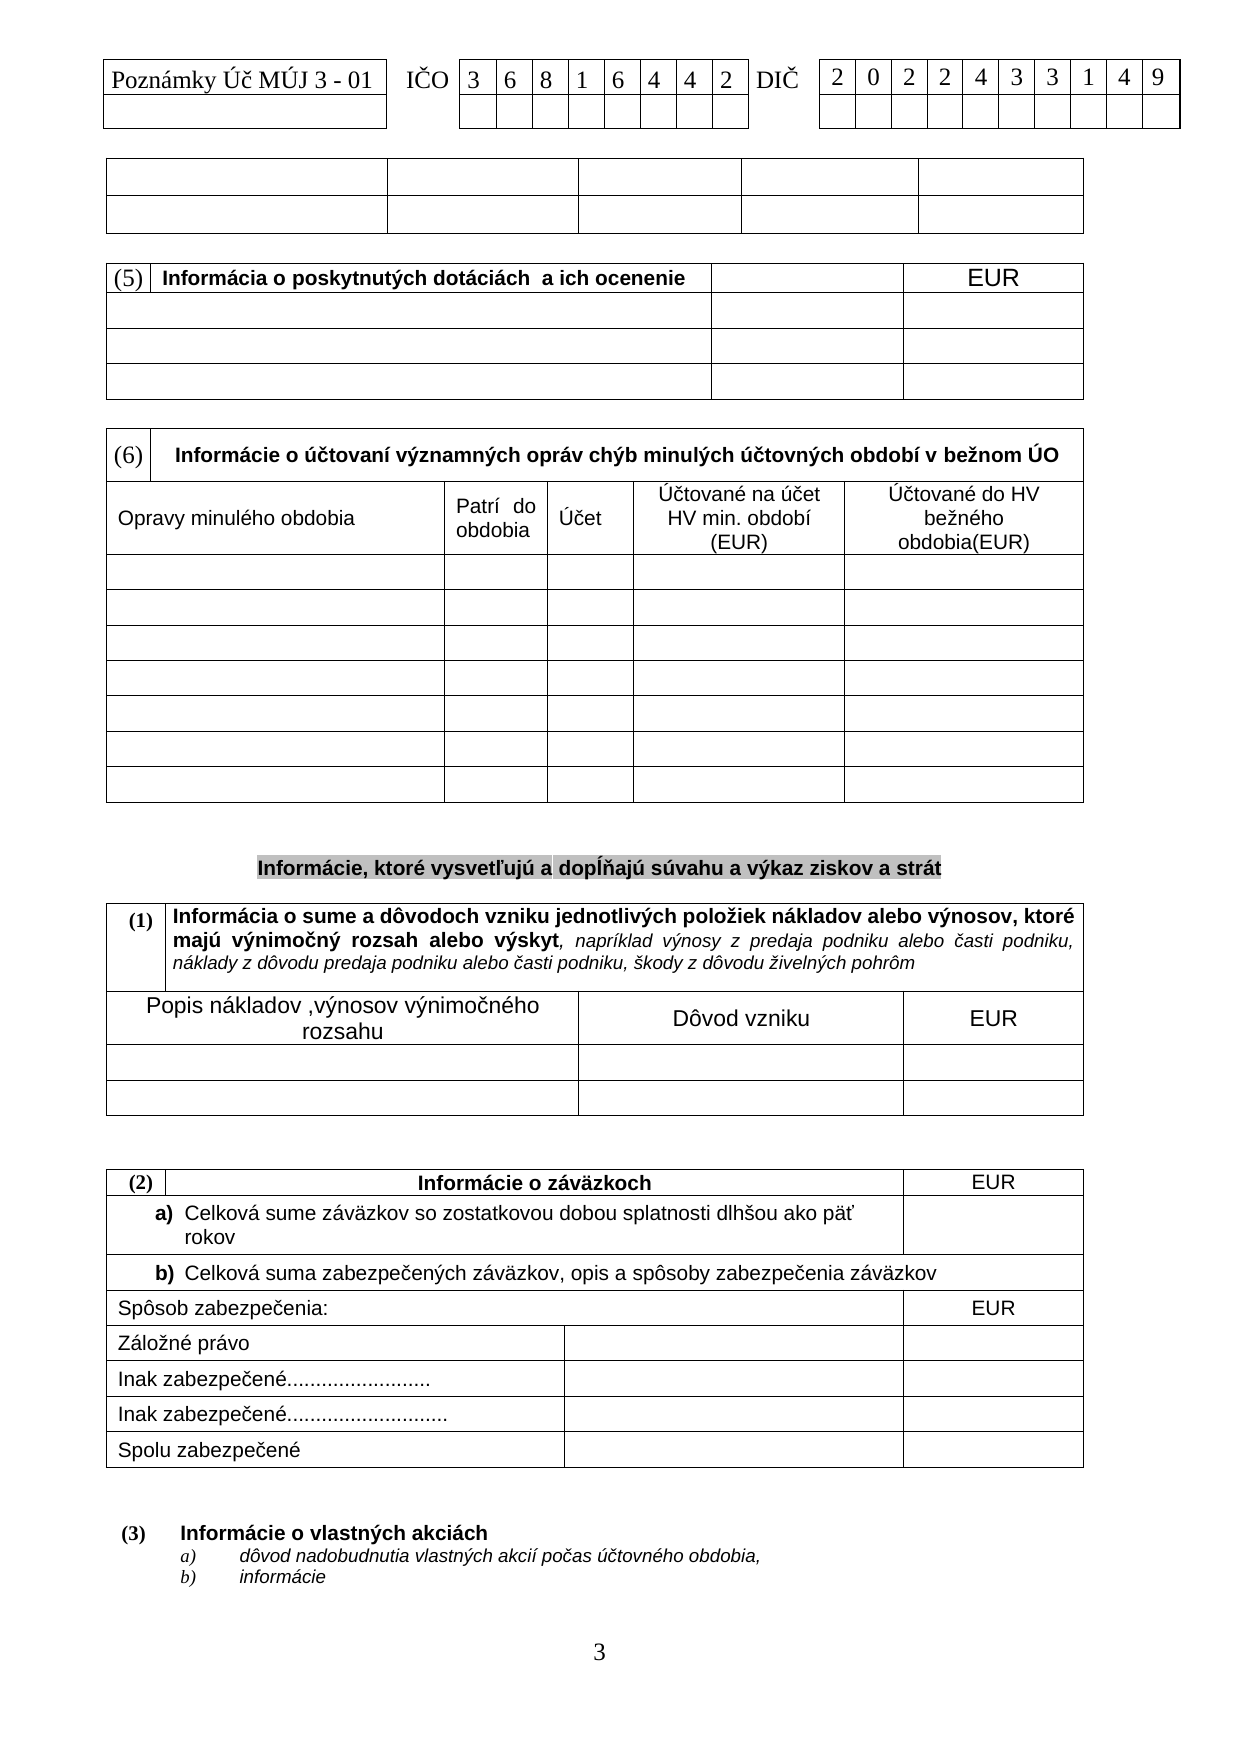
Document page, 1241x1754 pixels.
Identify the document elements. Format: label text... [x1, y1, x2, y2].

table_cell [634, 696, 844, 731]
table_cell [548, 767, 633, 802]
table_cell [548, 696, 633, 731]
text Informácie, ktoré vysvetľujú a dopĺňajú súvahu a výkaz ziskov a strát [106, 855, 1092, 879]
table_cell [904, 1326, 1083, 1360]
table_cell [904, 1397, 1083, 1431]
table_cell [107, 329, 711, 363]
table_header EUR [904, 264, 1083, 292]
table_cell [388, 196, 578, 233]
table_cell Patrí do obdobia [445, 482, 547, 554]
table_cell Celková sume záväzkov so zostatkovou dobou splatnosti dlhšou ako päť rokov [107, 1196, 903, 1254]
table_cell [107, 626, 444, 660]
table_cell Spôsob zabezpečenia: [107, 1291, 903, 1325]
table_cell [742, 159, 918, 195]
table_cell [445, 767, 547, 802]
table_cell [388, 159, 578, 195]
table_cell [919, 159, 1083, 195]
table_cell [712, 329, 903, 363]
table_cell [845, 661, 1083, 695]
table_cell [742, 196, 918, 233]
table_header Informácia o poskytnutých dotáciách a ich ocenenie [151, 264, 711, 292]
table_header EUR [904, 1170, 1083, 1195]
table_cell EUR [904, 992, 1083, 1044]
table_cell [107, 661, 444, 695]
table_cell [634, 555, 844, 589]
table_cell [107, 767, 444, 802]
table_cell [565, 1397, 903, 1431]
table_cell [845, 696, 1083, 731]
table_cell [579, 196, 741, 233]
table_cell [445, 555, 547, 589]
table_cell EUR [904, 1291, 1083, 1325]
table_cell [548, 590, 633, 624]
table_cell Opravy minulého obdobia [107, 482, 444, 554]
table_cell Záložné právo [107, 1326, 564, 1360]
table_cell [712, 293, 903, 328]
table_cell [565, 1361, 903, 1396]
table_cell Inak zabezpečené......................... [107, 1361, 564, 1396]
table_cell Celková suma zabezpečených záväzkov, opis a spôsoby zabezpečenia záväzkov [107, 1255, 1083, 1289]
table_cell Účtované na účet HV min. období (EUR) [634, 482, 844, 554]
table_cell [107, 159, 387, 195]
table_cell [904, 1432, 1083, 1467]
table_cell [107, 196, 387, 233]
table_cell [904, 1045, 1083, 1080]
table_cell [845, 590, 1083, 624]
table_cell [565, 1432, 903, 1467]
table_cell [845, 767, 1083, 802]
table_cell [904, 1081, 1083, 1115]
list Informácie o vlastných akciách [121, 1520, 1092, 1544]
table_cell [579, 159, 741, 195]
list informácie [180, 1566, 1092, 1588]
table_cell [107, 590, 444, 624]
table_cell [548, 661, 633, 695]
table_cell [548, 626, 633, 660]
table_cell [634, 626, 844, 660]
table_cell Spolu zabezpečené [107, 1432, 564, 1467]
table_header [107, 904, 165, 991]
table_header [107, 1170, 165, 1195]
table_cell [904, 293, 1083, 328]
table_cell [548, 732, 633, 766]
table_cell [445, 732, 547, 766]
table_cell [919, 196, 1083, 233]
table_cell [579, 1045, 903, 1080]
table_cell Popis nákladov ,výnosov výnimočného rozsahu [107, 992, 578, 1044]
table_cell [634, 732, 844, 766]
table_cell [107, 696, 444, 731]
table_cell [565, 1326, 903, 1360]
table_cell [445, 590, 547, 624]
table_header Informácie o účtovaní významných opráv chýb minulých účtovných období v bežnom ÚO [151, 429, 1083, 481]
table_cell [904, 329, 1083, 363]
table_cell [634, 767, 844, 802]
table_cell [904, 1361, 1083, 1396]
table_cell Účtované do HV bežného obdobia(EUR) [845, 482, 1083, 554]
table_header [107, 264, 150, 292]
table_cell [904, 1196, 1083, 1254]
table_cell [445, 661, 547, 695]
table_cell Účet [548, 482, 633, 554]
table_cell [107, 555, 444, 589]
table_cell [634, 590, 844, 624]
table_cell [445, 696, 547, 731]
table_cell [904, 364, 1083, 398]
table_cell [107, 732, 444, 766]
table_header Informácie o záväzkoch [166, 1170, 903, 1195]
table_cell [107, 293, 711, 328]
table_cell Dôvod vzniku [579, 992, 903, 1044]
table_cell [107, 364, 711, 398]
table_cell [634, 661, 844, 695]
table_cell [445, 626, 547, 660]
table_header Informácia o sume a dôvodoch vzniku jednotlivých položiek nákladov alebo výnosov, ktoré majú výnimočný rozsah alebo výskyt, napríklad výnosy z predaja podniku alebo časti podniku, náklady z dôvodu predaja podniku alebo časti podniku, škody z dôvodu živelných pohrôm [166, 904, 1083, 991]
table_cell [579, 1081, 903, 1115]
table_cell [845, 555, 1083, 589]
table_cell [845, 626, 1083, 660]
table_cell [845, 732, 1083, 766]
table_cell [548, 555, 633, 589]
table_cell [107, 1081, 578, 1115]
table_cell [712, 364, 903, 398]
table_cell Inak zabezpečené............................ [107, 1397, 564, 1431]
list dôvod nadobudnutia vlastných akcií počas účtovného obdobia, [180, 1544, 1092, 1566]
table_cell [107, 1045, 578, 1080]
table_header [712, 264, 903, 292]
table_header [107, 429, 150, 481]
